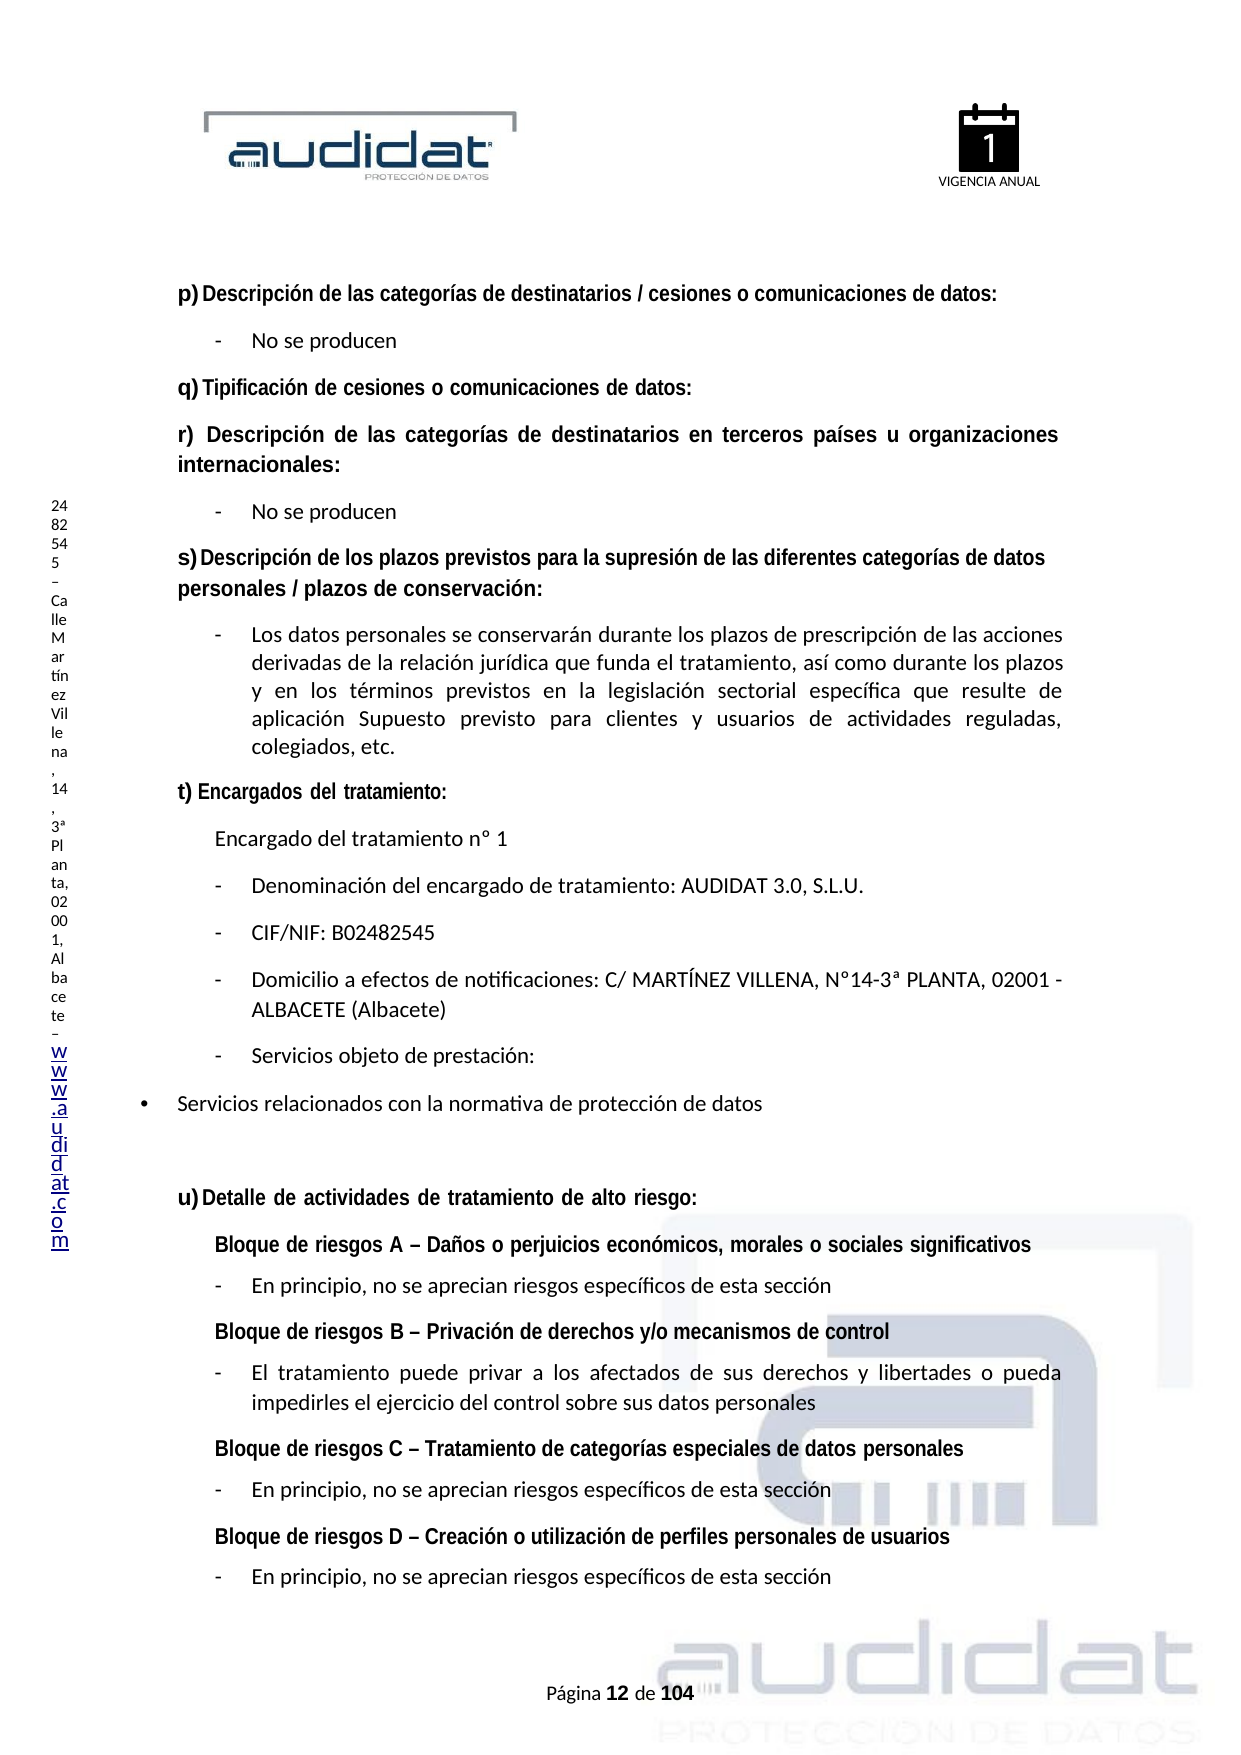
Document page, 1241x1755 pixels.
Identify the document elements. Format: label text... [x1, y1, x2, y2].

subtitle Bloque de riesgos B – Privación de derechos y/o mecanismos de control [214, 1318, 640, 1344]
list Denominación del encargado de tratamiento: AUDIDAT 3.0, S.L.U. [214, 871, 1226, 899]
subtitle Bloque de riesgos D – Creación o utilización de perfiles personales de usuarios [214, 1523, 640, 1549]
list Servicios objeto de prestación: [214, 1041, 1226, 1069]
list El tratamiento puede privar a los afectados de sus derechos y libertades o pueda impedirles el ejercicio del control sobre sus datos personales [214, 1358, 640, 1416]
text Bloque de riesgos A – Daños o perjuicios económicos, morales o sociales significativos [214, 1231, 640, 1257]
list Descripción de los plazos previstos para la supresión de las diferentes categorías de datos personales / plazos de conservación: [177, 544, 1064, 601]
list Servicios relacionados con la normativa de protección de datos [140, 1089, 1226, 1117]
list Domicilio a efectos de notificaciones: C/ MARTÍNEZ VILLENA, Nº14-3ª PLANTA, 02001 - ALBACETE (Albacete) [214, 965, 1064, 1023]
list Detalle de actividades de tratamiento de alto riesgo: [177, 1184, 1226, 1211]
list En principio, no se aprecian riesgos específicos de esta sección [214, 1271, 640, 1299]
text - CIF/NIF: B02482545 [214, 918, 1226, 946]
text Audidat 3.0, S.L.U. – CIF B02482545 – Calle Martínez Villena, 14, 3ª Planta, 02001, Albacete – www.audidat.com [51, 497, 69, 1192]
subtitle Bloque de riesgos C – Tratamiento de categorías especiales de datos personales [214, 1435, 640, 1461]
text Página 12 de 104 [177, 1680, 640, 1706]
list No se producen [214, 497, 1226, 525]
list No se producen [214, 327, 1226, 355]
list Descripción de las categorías de destinatarios en terceros países u organizaciones internacionales: [177, 421, 1063, 477]
list En principio, no se aprecian riesgos específicos de esta sección [214, 1475, 640, 1503]
text Encargado del tratamiento nº 1 [214, 824, 1226, 852]
list Encargados del tratamiento: [177, 778, 1226, 804]
list En principio, no se aprecian riesgos específicos de esta sección [214, 1562, 640, 1590]
list Los datos personales se conservarán durante los plazos de prescripción de las acciones derivadas de la relación jurídica que funda el tratamiento, así como durante los plazos y en los términos previstos en la legislación sectorial específica que resulte de aplicación Supuesto previsto para clientes y usuarios de actividades reguladas, colegiados, etc. [214, 620, 1063, 761]
list Descripción de las categorías de destinatarios / cesiones o comunicaciones de datos: [177, 280, 1226, 307]
list Tipificación de cesiones o comunicaciones de datos: [177, 374, 1226, 401]
